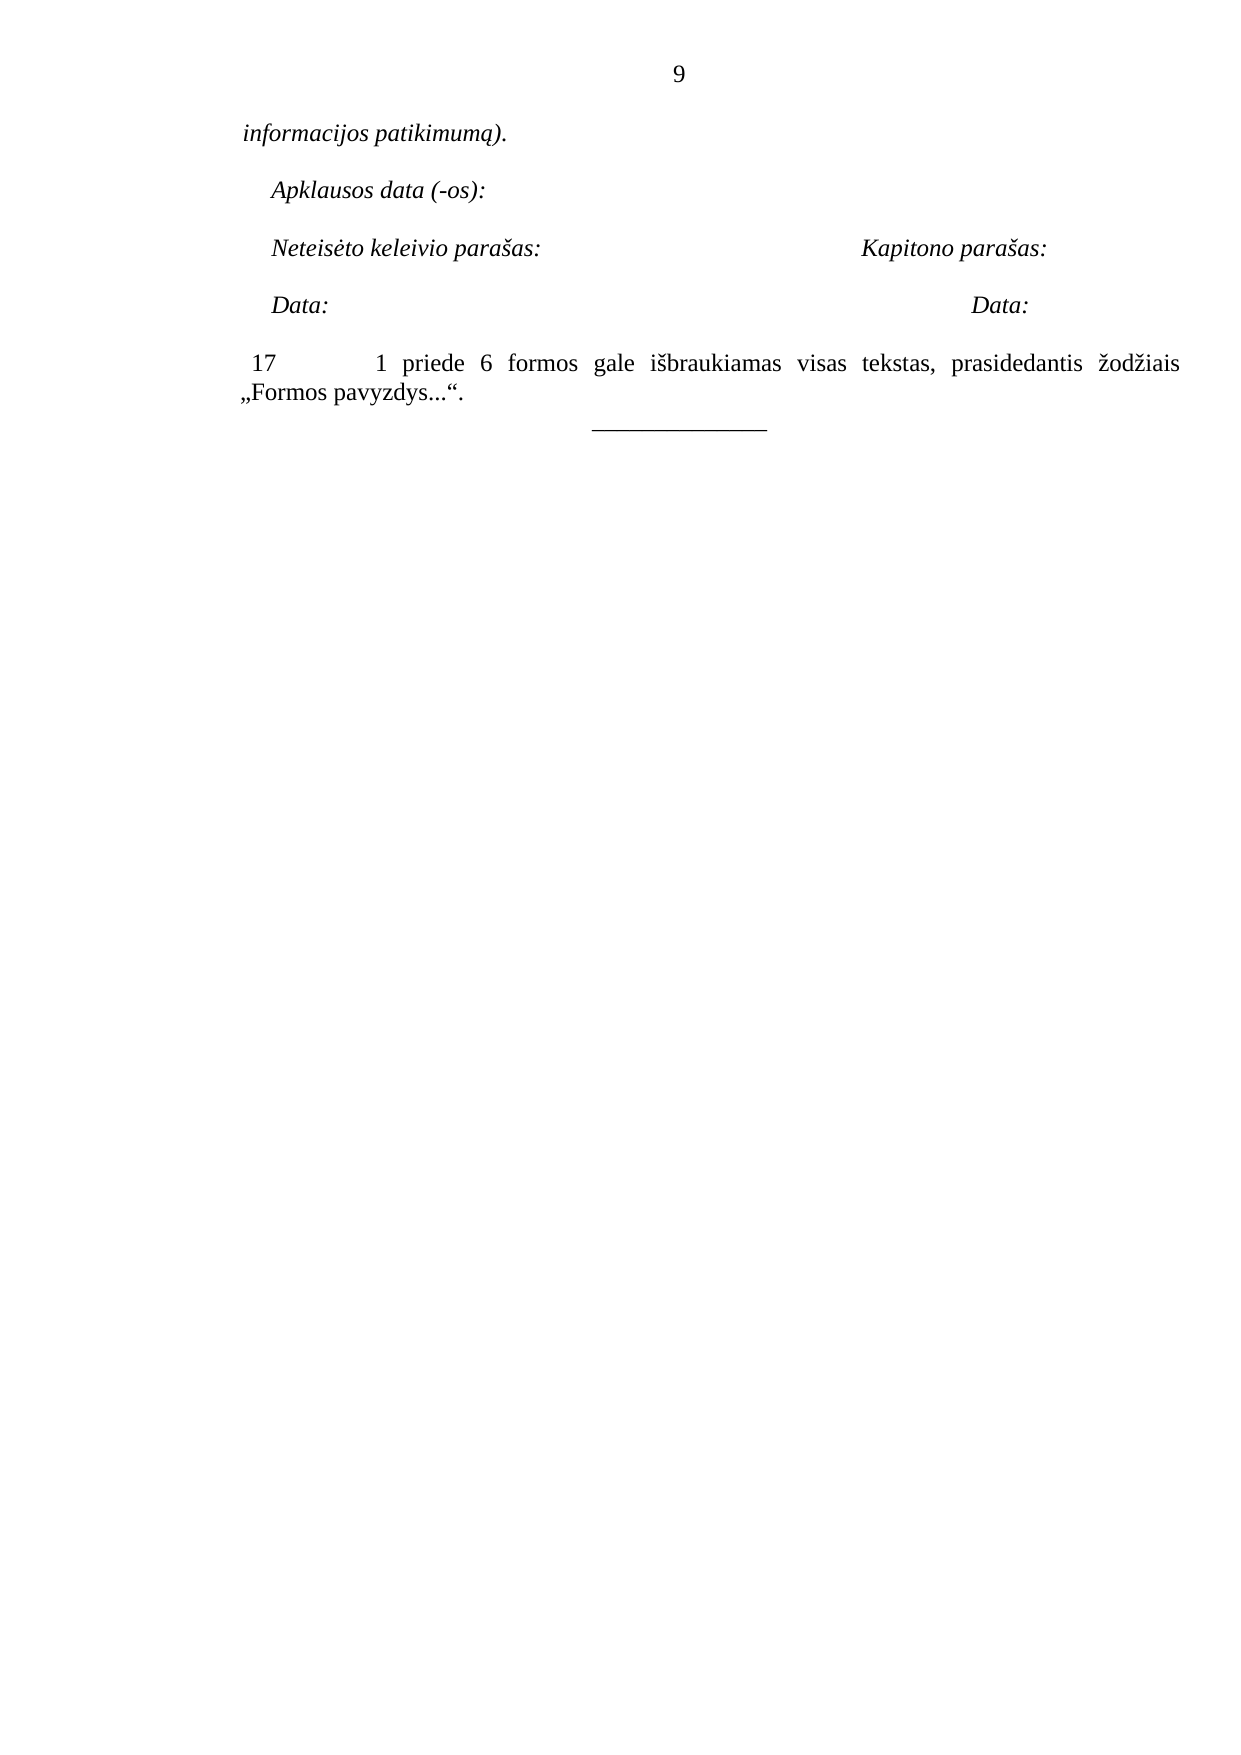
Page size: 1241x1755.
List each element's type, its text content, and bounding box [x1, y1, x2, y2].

table_cell [260, 204, 850, 233]
table_cell [165, 204, 260, 233]
table_header [165, 176, 260, 204]
table_cell Neteisėto keleivio parašas: [260, 233, 850, 262]
table_cell Kapitono parašas: [850, 233, 1192, 262]
table_cell Data: [850, 291, 1192, 319]
text informacijos patikimumą). [242, 118, 1181, 147]
table_cell [165, 233, 260, 262]
table_header [850, 176, 1192, 204]
table_cell [165, 262, 260, 291]
text 17 1 priede 6 formos gale išbraukiamas visas tekstas, prasidedantis žodžiais „Formos pavyzdys...“. [240, 348, 1181, 406]
table_cell [850, 204, 1192, 233]
table_header Apklausos data (-os): [260, 176, 850, 204]
text ______________ [177, 406, 1181, 434]
table_cell [165, 291, 260, 319]
table_cell Data: [260, 291, 850, 319]
table_cell [260, 262, 850, 291]
table_cell [850, 262, 1192, 291]
